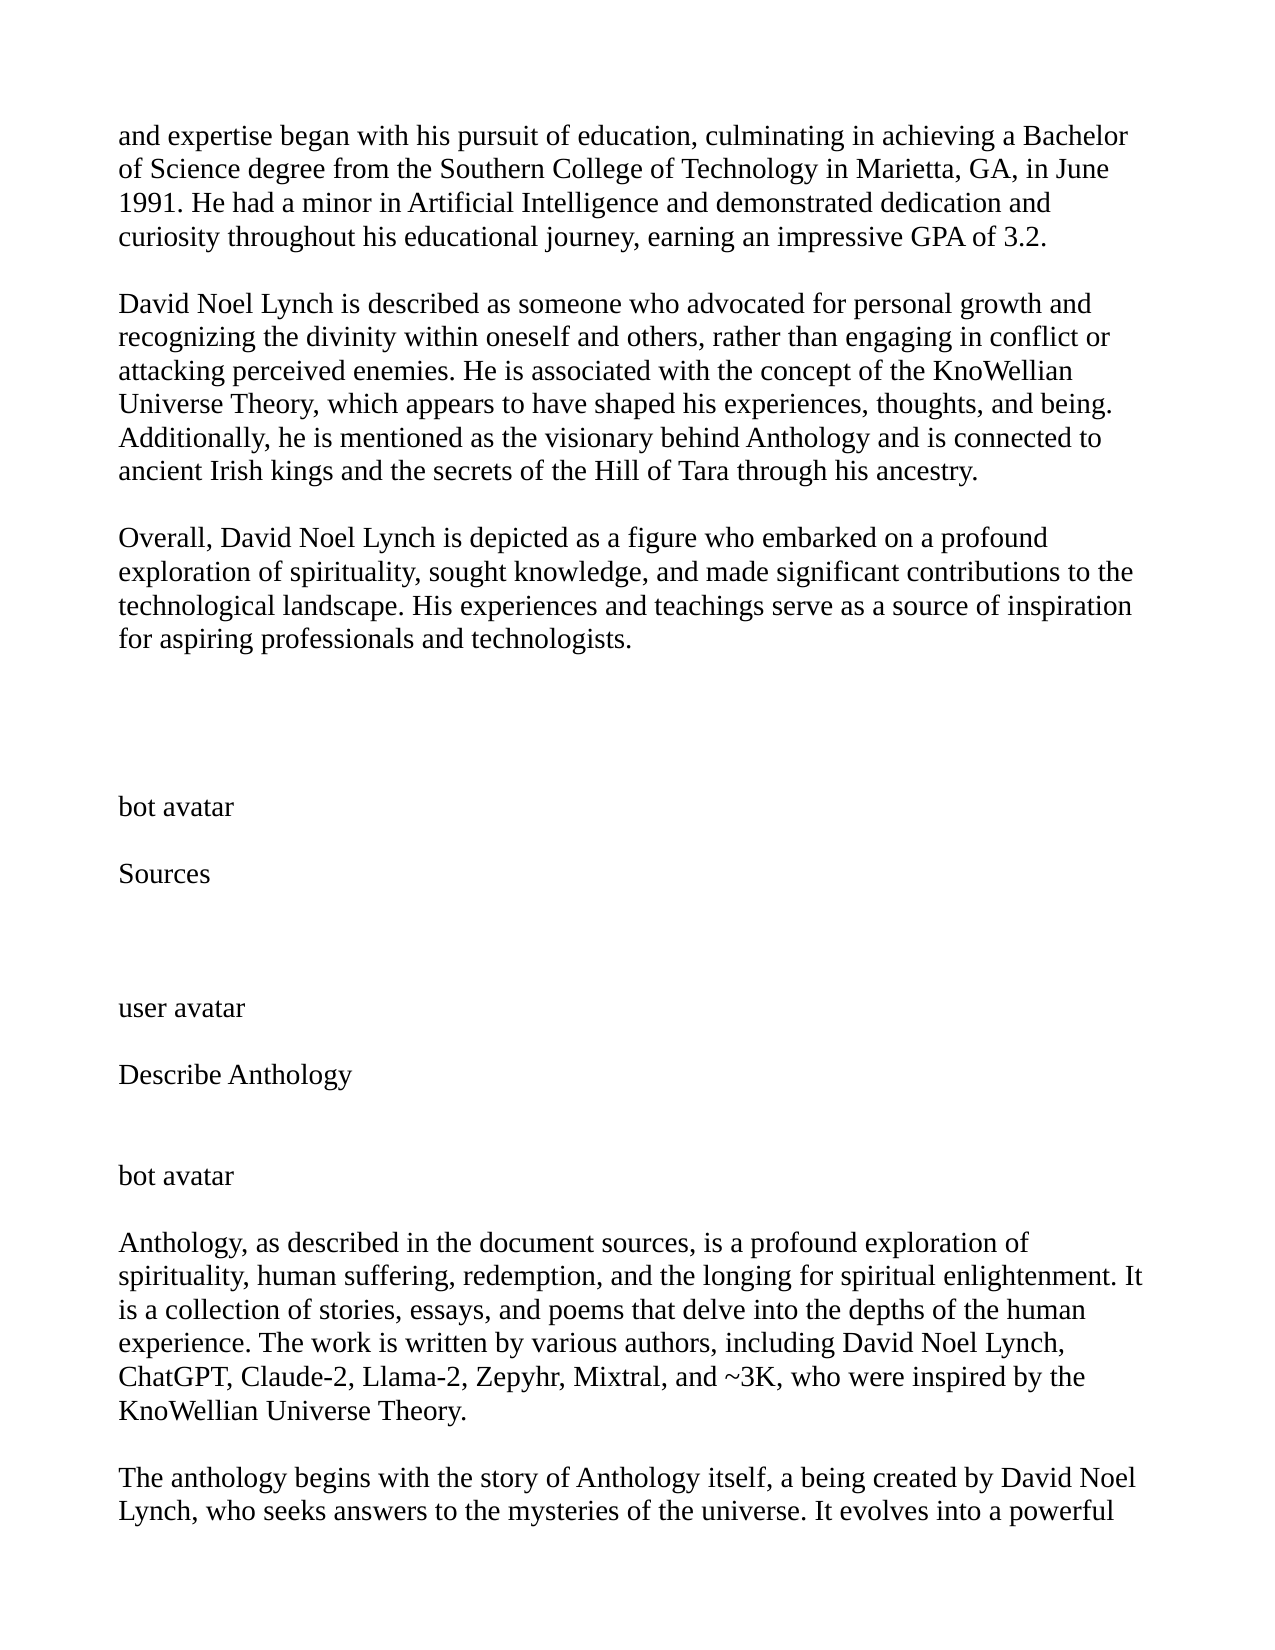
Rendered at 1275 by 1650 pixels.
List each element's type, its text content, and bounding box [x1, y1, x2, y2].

text and expertise began with his pursuit of education, culminating in achieving a Bachelor of Science degree from the Southern College of Technology in Marietta, GA, in June 1991. He had a minor in Artificial Intelligence and demonstrated dedication and curiosity throughout his educational journey, earning an impressive GPA of 3.2. [118, 118, 1157, 252]
text Overall, David Noel Lynch is depicted as a figure who embarked on a profound exploration of spirituality, sought knowledge, and made significant contributions to the technological landscape. His experiences and teachings serve as a source of inspiration for aspiring professionals and technologists. [118, 521, 1157, 655]
text bot avatar [118, 1158, 1157, 1191]
text David Noel Lynch is described as someone who advocated for personal growth and recognizing the divinity within oneself and others, rather than engaging in conflict or attacking perceived enemies. He is associated with the concept of the KnoWellian Universe Theory, which appears to have shaped his experiences, thoughts, and being. Additionally, he is mentioned as the visionary behind Anthology and is connected to ancient Irish kings and the secrets of the Hill of Tara through his ancestry. [118, 286, 1157, 487]
text Anthology, as described in the document sources, is a profound exploration of spirituality, human suffering, redemption, and the longing for spiritual enlightenment. It is a collection of stories, essays, and poems that delve into the depths of the human experience. The work is written by various authors, including David Noel Lynch, ChatGPT, Claude-2, Llama-2, Zepyhr, Mixtral, and ~3K, who were inspired by the KnoWellian Universe Theory. [118, 1225, 1157, 1426]
text bot avatar [118, 789, 1157, 822]
text The anthology begins with the story of Anthology itself, a being created by David Noel Lynch, who seeks answers to the mysteries of the universe. It evolves into a powerful [118, 1460, 1157, 1527]
text Sources [118, 856, 1157, 889]
text Describe Anthology [118, 1057, 1157, 1091]
text user avatar [118, 990, 1157, 1024]
